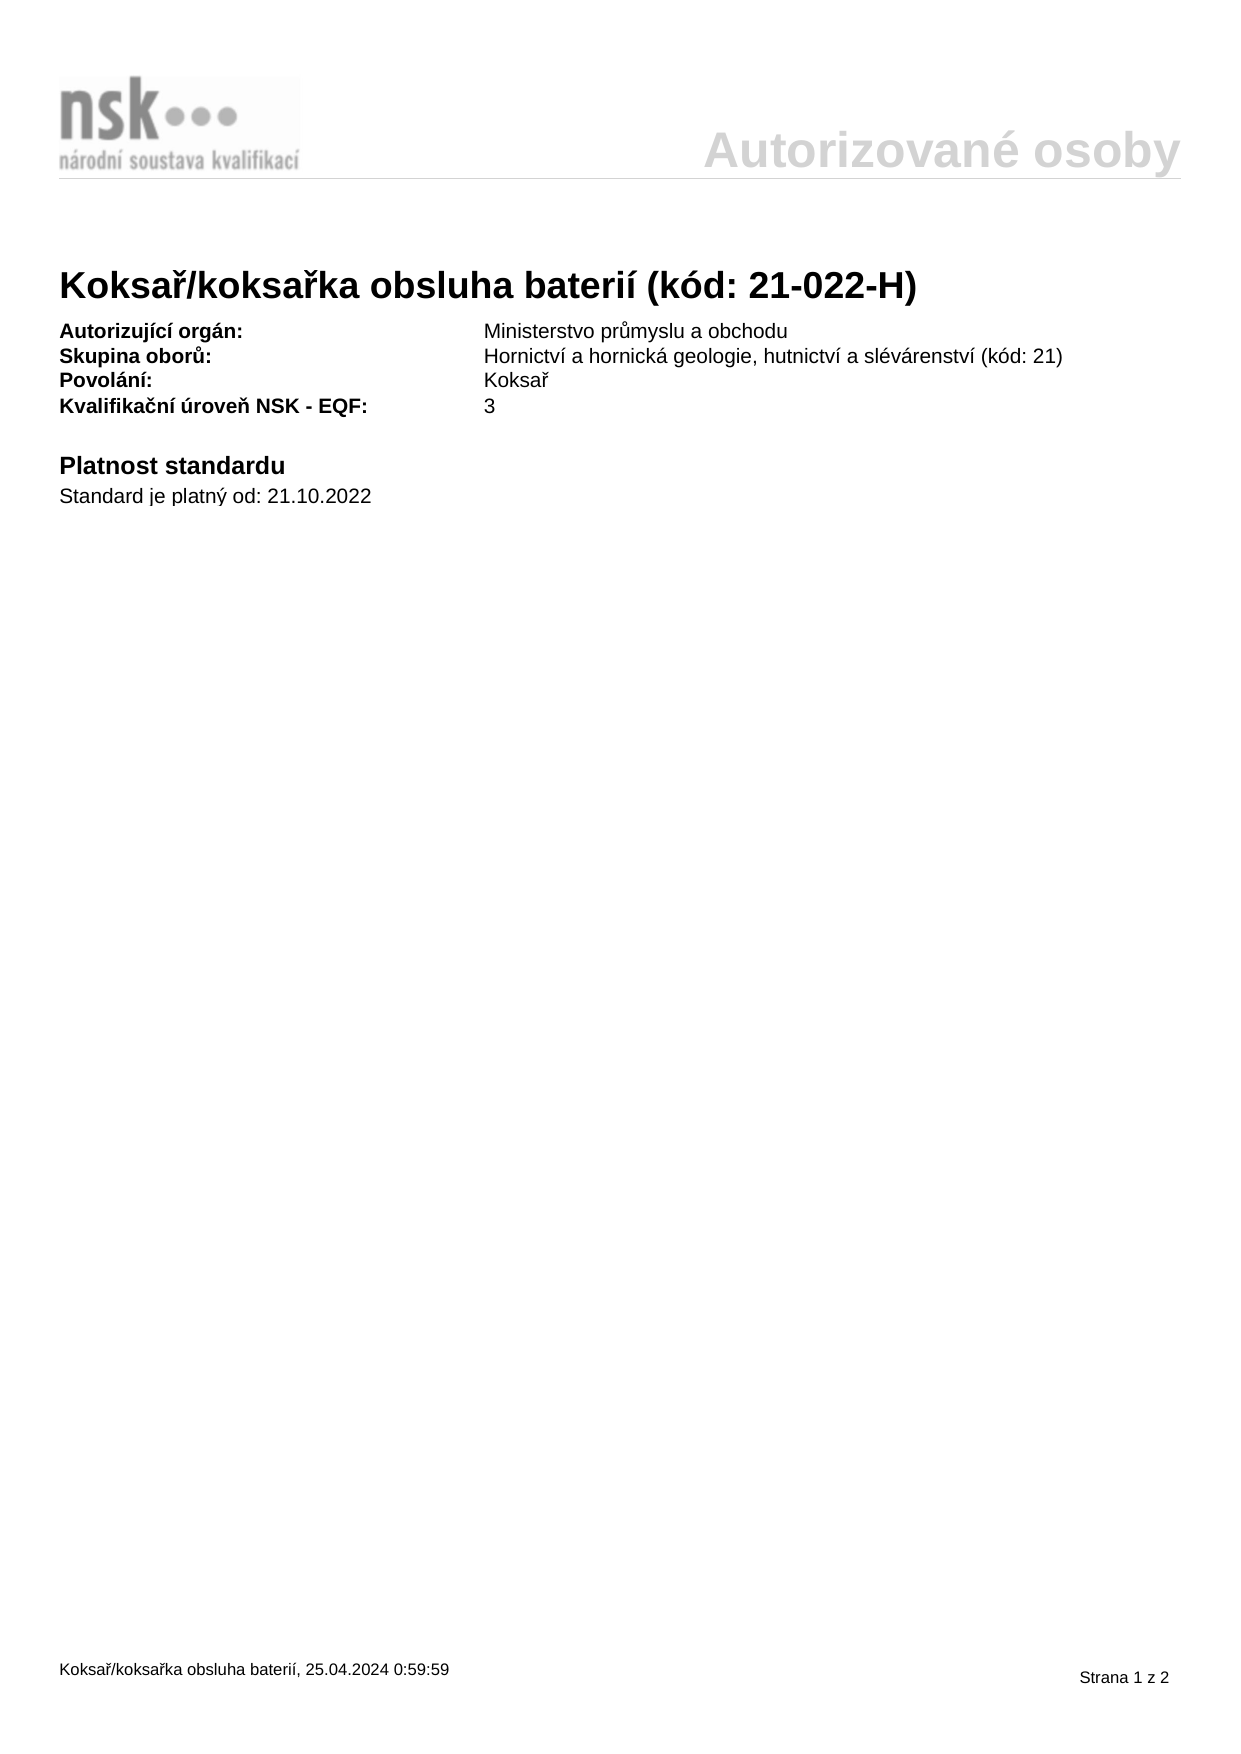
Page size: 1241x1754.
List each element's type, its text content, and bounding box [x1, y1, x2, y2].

table_cell Koksař/koksařka obsluha baterií (kód: 21-022-H) [59, 224, 1181, 307]
table_cell Koksař/koksařka obsluha baterií, 25.04.2024 0:59:59 [59, 1660, 862, 1696]
table_cell Ministerstvo průmyslu a obchodu [484, 319, 1181, 344]
table_cell [626, 418, 862, 447]
table_cell [59, 172, 483, 178]
table_cell [620, 418, 626, 447]
table_cell Koksař [484, 368, 1181, 393]
table_cell [862, 196, 1169, 224]
table_cell [620, 1384, 626, 1659]
table_cell [484, 418, 620, 447]
table_cell [484, 1106, 620, 1383]
table_cell [59, 418, 483, 447]
table_cell Platnost standardu [59, 448, 1181, 483]
table_header Autorizované osoby [626, 59, 1181, 178]
table_cell [1169, 1106, 1181, 1383]
table_cell [620, 196, 626, 224]
table_cell Hornictví a hornická geologie, hutnictví a slévárenství (kód: 21) [484, 344, 1181, 368]
table_cell [59, 806, 483, 1106]
table_cell [862, 1384, 1169, 1659]
table_cell [1169, 418, 1181, 447]
table_cell [484, 506, 620, 806]
table_cell [626, 1384, 862, 1659]
table_cell [484, 196, 620, 224]
table_cell [626, 506, 862, 806]
table_cell [862, 806, 1169, 1106]
table_cell 3 [484, 394, 1181, 417]
table_cell [484, 1384, 620, 1659]
table_cell [626, 806, 862, 1106]
table_cell [59, 506, 483, 806]
table_cell [626, 1106, 862, 1383]
table_cell [626, 196, 862, 224]
table_cell [620, 806, 626, 1106]
table_cell [862, 506, 1169, 806]
table_cell [59, 1384, 483, 1659]
table_cell [620, 307, 626, 319]
table_cell [59, 196, 483, 224]
table_cell [862, 307, 1169, 319]
table_cell [862, 1106, 1169, 1383]
table_cell [862, 418, 1169, 447]
table_cell [626, 307, 862, 319]
table_cell Autorizující orgán: [59, 319, 483, 343]
table_cell [484, 806, 620, 1106]
table_cell Strana 1 z 2 [862, 1660, 1169, 1696]
table_cell [620, 506, 626, 806]
table_cell [59, 179, 1181, 196]
table_cell Skupina oborů: [59, 344, 483, 368]
table_cell [59, 1106, 483, 1383]
table_cell [1169, 307, 1181, 319]
table_cell [59, 307, 483, 319]
table_cell Standard je platný od: 21.10.2022 [59, 484, 1181, 506]
table_cell [1169, 506, 1181, 806]
table_cell [484, 307, 620, 319]
table_cell [1169, 1384, 1181, 1659]
table_cell [1169, 806, 1181, 1106]
table_header [621, 59, 626, 172]
picture [58, 59, 621, 172]
table_cell [620, 1106, 626, 1383]
table_cell Povolání: [59, 368, 483, 392]
table_cell [1169, 1660, 1181, 1696]
table_cell Kvalifikační úroveň NSK - EQF: [59, 394, 483, 417]
table_cell [484, 172, 620, 178]
table_cell [1169, 196, 1181, 224]
